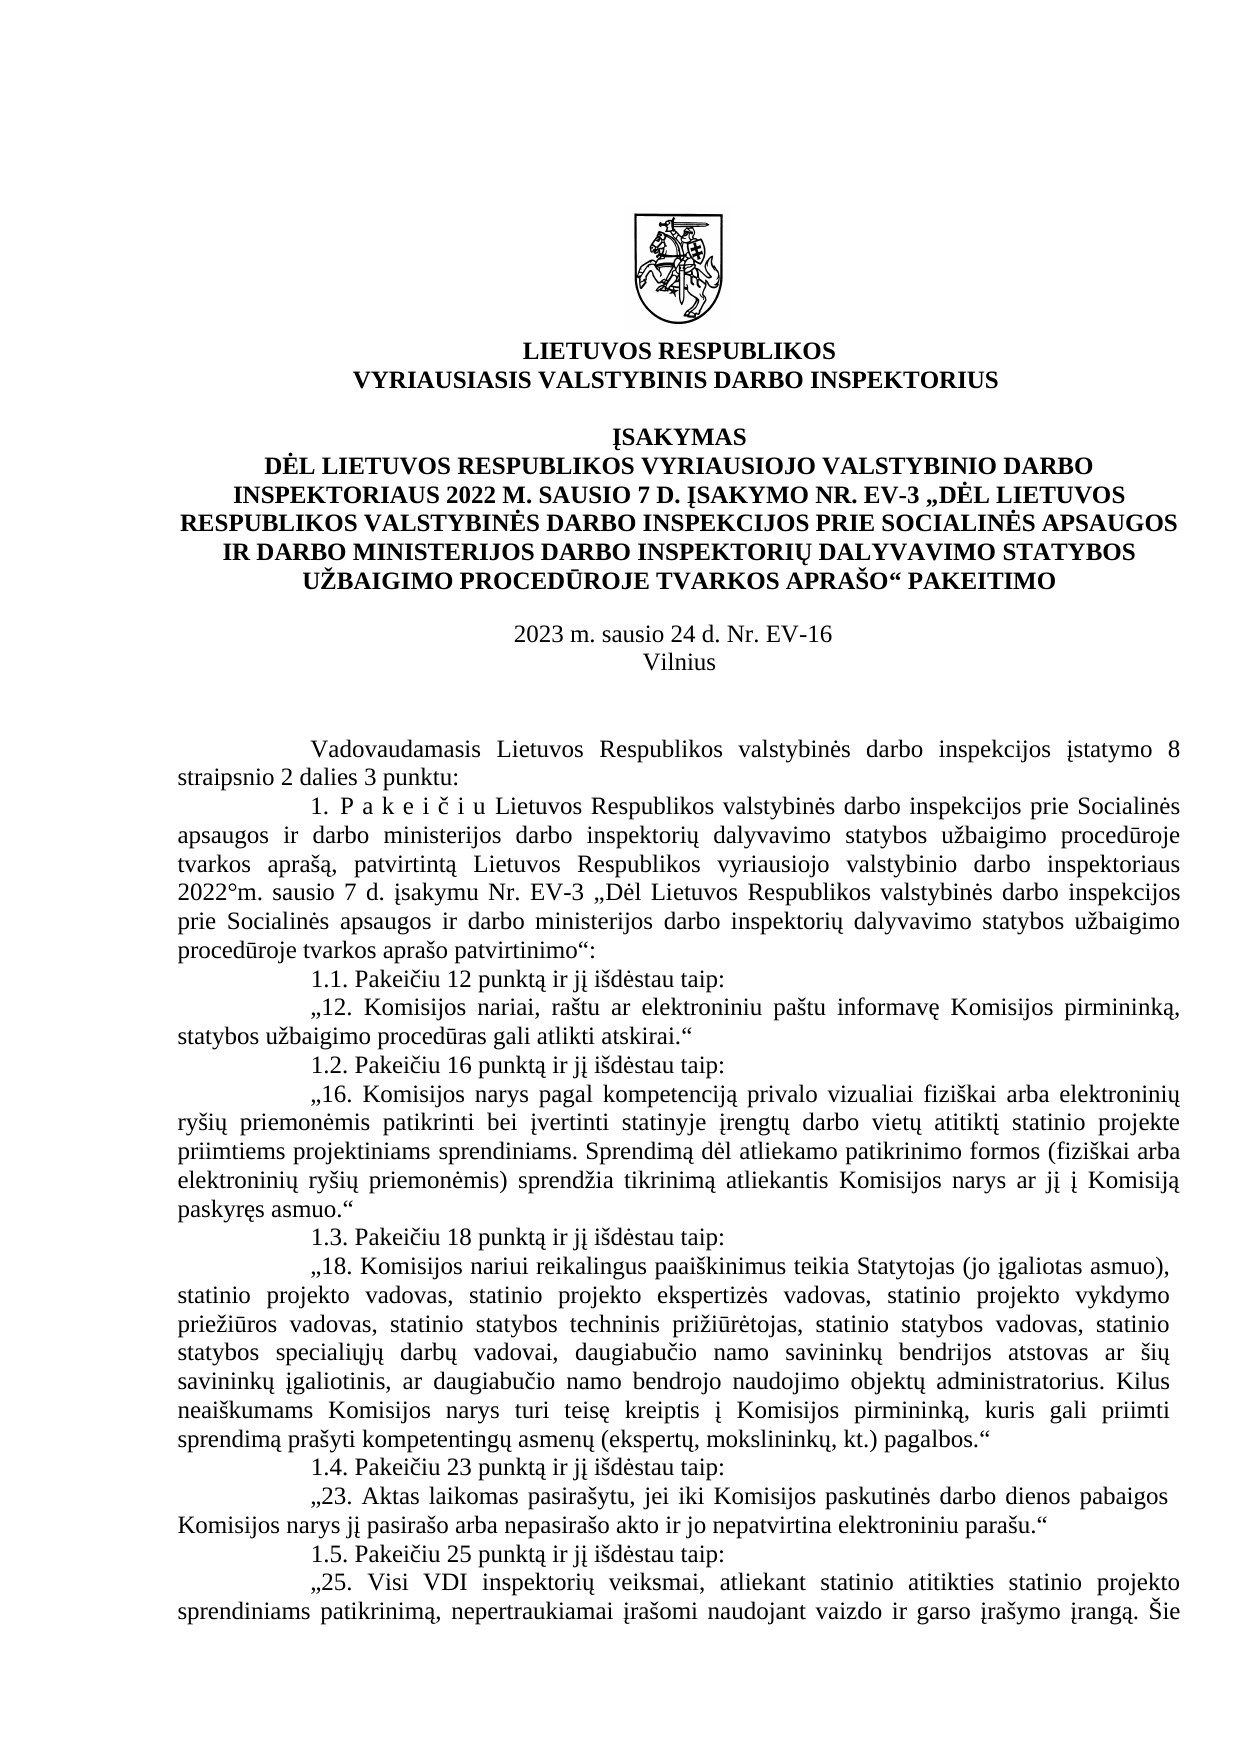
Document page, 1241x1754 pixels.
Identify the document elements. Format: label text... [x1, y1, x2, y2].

text 1.4. Pakeičiu 23 punktą ir jį išdėstau taip: [311, 1452, 1181, 1481]
text „18. Komisijos nariui reikalingus paaiškinimus teikia Statytojas (jo įgaliotas asmuo), statinio projekto vadovas, statinio projekto ekspertizės vadovas, statinio projekto vykdymo priežiūros vadovas, statinio statybos techninis prižiūrėtojas, statinio statybos vadovas, statinio statybos specialiųjų darbų vadovai, daugiabučio namo savininkų bendrijos atstovas ar šių savininkų įgaliotinis, ar daugiabučio namo bendrojo naudojimo objektų administratorius. Kilus neaiškumams Komisijos narys turi teisę kreiptis į Komisijos pirmininką, kuris gali priimti sprendimą prašyti kompetentingų asmenų (ekspertų, mokslininkų, kt.) pagalbos.“ [177, 1251, 1171, 1452]
text „25. Visi VDI inspektorių veiksmai, atliekant statinio atitikties statinio projekto sprendiniams patikrinimą, nepertraukiamai įrašomi naudojant vaizdo ir garso įrašymo įrangą. Šie [177, 1567, 1181, 1625]
text „16. Komisijos narys pagal kompetenciją privalo vizualiai fiziškai arba elektroninių ryšių priemonėmis patikrinti bei įvertinti statinyje įrengtų darbo vietų atitiktį statinio projekte priimtiems projektiniams sprendiniams. Sprendimą dėl atliekamo patikrinimo formos (fiziškai arba elektroninių ryšių priemonėmis) sprendžia tikrinimą atliekantis Komisijos narys ar jį į Komisiją paskyręs asmuo.“ [177, 1079, 1181, 1222]
text DĖL LIETUVOS RESPUBLIKOS VYRIAUSIOJO VALSTYBINIO DARBO INSPEKTORIAUS 2022 M. SAUSIO 7 D. ĮSAKYMO NR. EV-3 „DĖL LIETUVOS RESPUBLIKOS VALSTYBINĖS DARBO INSPEKCIJOS PRIE SOCIALINĖS APSAUGOS IR DARBO MINISTERIJOS DARBO INSPEKTORIŲ DALYVAVIMO STATYBOS UŽBAIGIMO PROCEDŪROJE TVARKOS APRAŠO“ PAKEITIMO [177, 451, 1181, 595]
text 2023 m. sausio 24 d. Nr. EV-16 [177, 619, 1181, 647]
text LIETUVOS RESPUBLIKOS [177, 336, 1181, 365]
text 1. P a k e i č i u Lietuvos Respublikos valstybinės darbo inspekcijos prie Socialinės apsaugos ir darbo ministerijos darbo inspektorių dalyvavimo statybos užbaigimo procedūroje tvarkos aprašą, patvirtintą Lietuvos Respublikos vyriausiojo valstybinio darbo inspektoriaus 2022°m. sausio 7 d. įsakymu Nr. EV-3 „Dėl Lietuvos Respublikos valstybinės darbo inspekcijos prie Socialinės apsaugos ir darbo ministerijos darbo inspektorių dalyvavimo statybos užbaigimo procedūroje tvarkos aprašo patvirtinimo“: [177, 791, 1181, 964]
text VYRIAUSIASIS VALSTYBINIS DARBO INSPEKTORIUS [177, 365, 1181, 393]
text 1.3. Pakeičiu 18 punktą ir jį išdėstau taip: [311, 1222, 1181, 1251]
text „23. Aktas laikomas pasirašytu, jei iki Komisijos paskutinės darbo dienos pabaigos Komisijos narys jį pasirašo arba nepasirašo akto ir jo nepatvirtina elektroniniu parašu.“ [177, 1481, 1169, 1539]
text 1.2. Pakeičiu 16 punktą ir jį išdėstau taip: [311, 1050, 1181, 1079]
text 1.1. Pakeičiu 12 punktą ir jį išdėstau taip: [311, 964, 1181, 992]
text 1.5. Pakeičiu 25 punktą ir jį išdėstau taip: [311, 1539, 1181, 1567]
text „12. Komisijos nariai, raštu ar elektroniniu paštu informavę Komisijos pirmininką, statybos užbaigimo procedūras gali atlikti atskirai.“ [177, 992, 1181, 1050]
text Vadovaudamasis Lietuvos Respublikos valstybinės darbo inspekcijos įstatymo 8 straipsnio 2 dalies 3 punktu: [177, 734, 1181, 791]
text Vilnius [177, 647, 1181, 676]
text ĮSAKYMAS [177, 422, 1181, 451]
